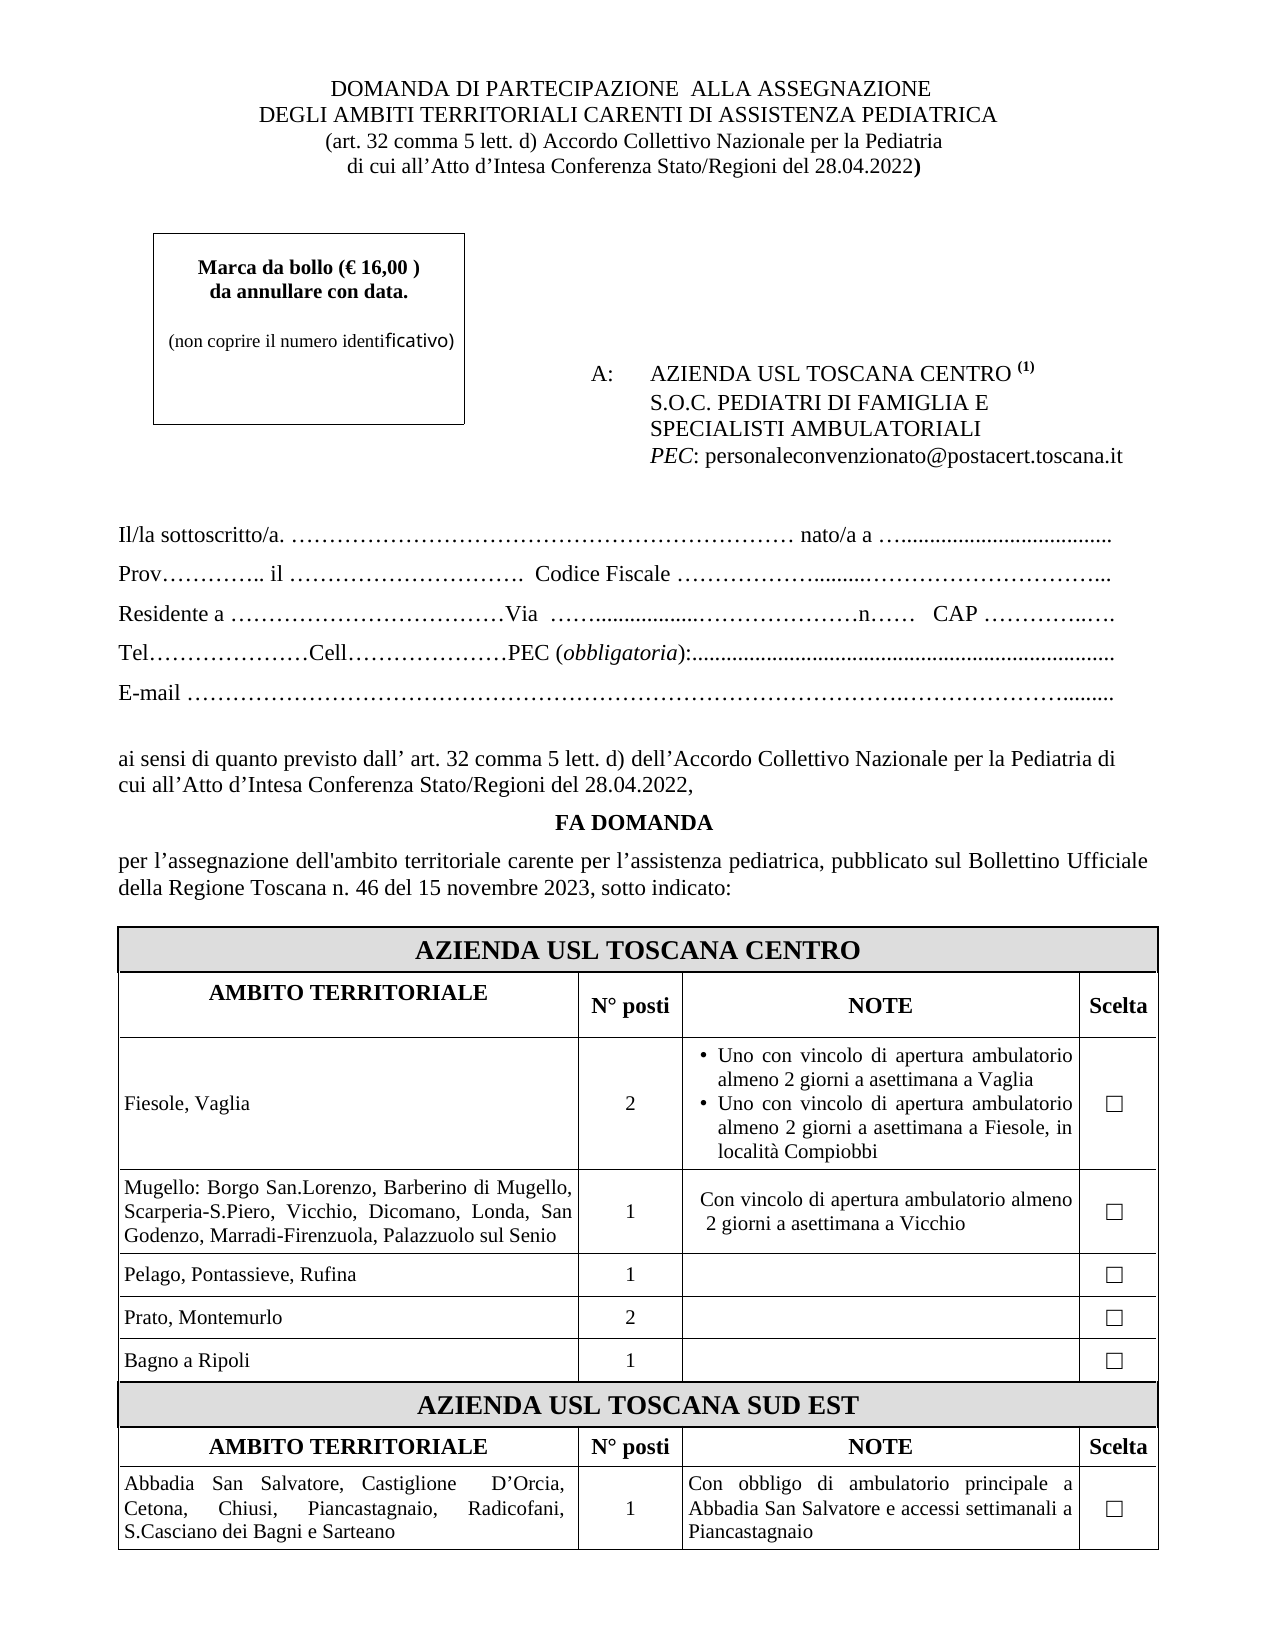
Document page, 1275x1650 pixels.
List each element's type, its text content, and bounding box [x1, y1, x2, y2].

table_cell □ [1080, 1253, 1158, 1296]
text Marca da bollo (€ 16,00 ) [156, 255, 461, 279]
text Prov………….. il …………………………. Codice Fiscale ……………….........…………………………... [118, 560, 1150, 587]
table_cell □ [1080, 1037, 1158, 1169]
table_cell □ [1080, 1169, 1158, 1253]
text E-mail ………………………………………………………………………………….…………………......... [118, 679, 1150, 705]
table_cell Abbadia San Salvatore, Castiglione D’Orcia, Cetona, Chiusi, Piancastagnaio, Radicofani, S.Casciano dei Bagni e Sarteano [119, 1466, 578, 1549]
table_cell 2 [579, 1297, 682, 1338]
text PEC: personaleconvenzionato@postacert.toscana.it [118, 442, 1150, 468]
text di cui all’Atto d’Intesa Conferenza Stato/Regioni del 28.04.2022) [118, 153, 1150, 178]
table_header AZIENDA USL TOSCANA CENTRO [119, 928, 1157, 971]
table_cell 1 [579, 1170, 682, 1253]
table_cell 1 [579, 1339, 682, 1381]
table_cell Con obbligo di ambulatorio principale a Abbadia San Salvatore e accessi settimanali a Piancastagnaio [683, 1467, 1079, 1549]
table_cell Scelta [1080, 971, 1158, 1037]
table_cell Bagno a Ripoli [119, 1338, 578, 1381]
table_cell Con vincolo di apertura ambulatorio almeno 2 giorni a asettimana a Vicchio [683, 1170, 1079, 1253]
table_cell NOTE [683, 973, 1079, 1037]
table_cell □ [1080, 1296, 1158, 1338]
table_cell AZIENDA USL TOSCANA SUD EST [119, 1381, 1157, 1426]
table_cell AMBITO TERRITORIALE [119, 1426, 578, 1466]
table_cell Uno con vincolo di apertura ambulatorio almeno 2 giorni a asettimana a Vaglia Uno con vincolo di apertura ambulatorio almeno 2 giorni a asettimana a Fiesole, in località Compiobbi [683, 1038, 1079, 1169]
text DEGLI AMBITI TERRITORIALI CARENTI DI ASSISTENZA PEDIATRICA [118, 101, 1150, 128]
table_cell NOTE [683, 1428, 1079, 1466]
table_cell Pelago, Pontassieve, Rufina [119, 1253, 578, 1296]
table_cell □ [1080, 1466, 1158, 1549]
table_cell N° posti [579, 1428, 682, 1466]
text (art. 32 comma 5 lett. d) Accordo Collettivo Nazionale per la Pediatria [118, 128, 1150, 153]
table_cell 1 [579, 1254, 682, 1296]
text A: AZIENDA USL TOSCANA CENTRO (1) S.O.C. PEDIATRI DI FAMIGLIA E SPECIALISTI AMBULATORIALI [118, 358, 1157, 442]
table_cell N° posti [579, 973, 682, 1037]
text ai sensi di quanto previsto dall’ art. 32 comma 5 lett. d) dell’Accordo Collettivo Nazionale per la Pediatria di cui all’Atto d’Intesa Conferenza Stato/Regioni del 28.04.2022, [118, 744, 1150, 797]
table_cell Scelta [1080, 1426, 1158, 1466]
table_cell Fiesole, Vaglia [119, 1037, 578, 1169]
table_cell [683, 1339, 1079, 1381]
text Il/la sottoscritto/a. ………………………………………………………… nato/a a …..................................... [118, 521, 1150, 547]
table_cell Prato, Montemurlo [119, 1296, 578, 1338]
text Residente a ………………………………Via ……..................…………………n…… CAP …………..…. Tel…………………Cell…………………PEC (obbligatoria):.......................................................................... [118, 600, 1150, 666]
table_cell AMBITO TERRITORIALE [119, 971, 578, 1037]
table_cell 2 [579, 1038, 682, 1169]
text per l’assegnazione dell'ambito territoriale carente per l’assistenza pediatrica, pubblicato sul Bollettino Ufficiale della Regione Toscana n. 46 del 15 novembre 2023, sotto indicato: [118, 847, 1150, 900]
text FA DOMANDA [118, 809, 1150, 835]
table_cell 1 [579, 1467, 682, 1549]
table_cell Mugello: Borgo San.Lorenzo, Barberino di Mugello, Scarperia-S.Piero, Vicchio, Dicomano, Londa, San Godenzo, Marradi-Firenzuola, Palazzuolo sul Senio [119, 1169, 578, 1253]
text da annullare con data. [156, 279, 461, 303]
table_cell □ [1080, 1338, 1158, 1381]
table_cell [683, 1254, 1079, 1296]
text DOMANDA DI PARTECIPAZIONE ALLA ASSEGNAZIONE [118, 75, 1150, 101]
text (non coprire il numero identificativo) [156, 327, 461, 353]
table_cell [683, 1297, 1079, 1338]
